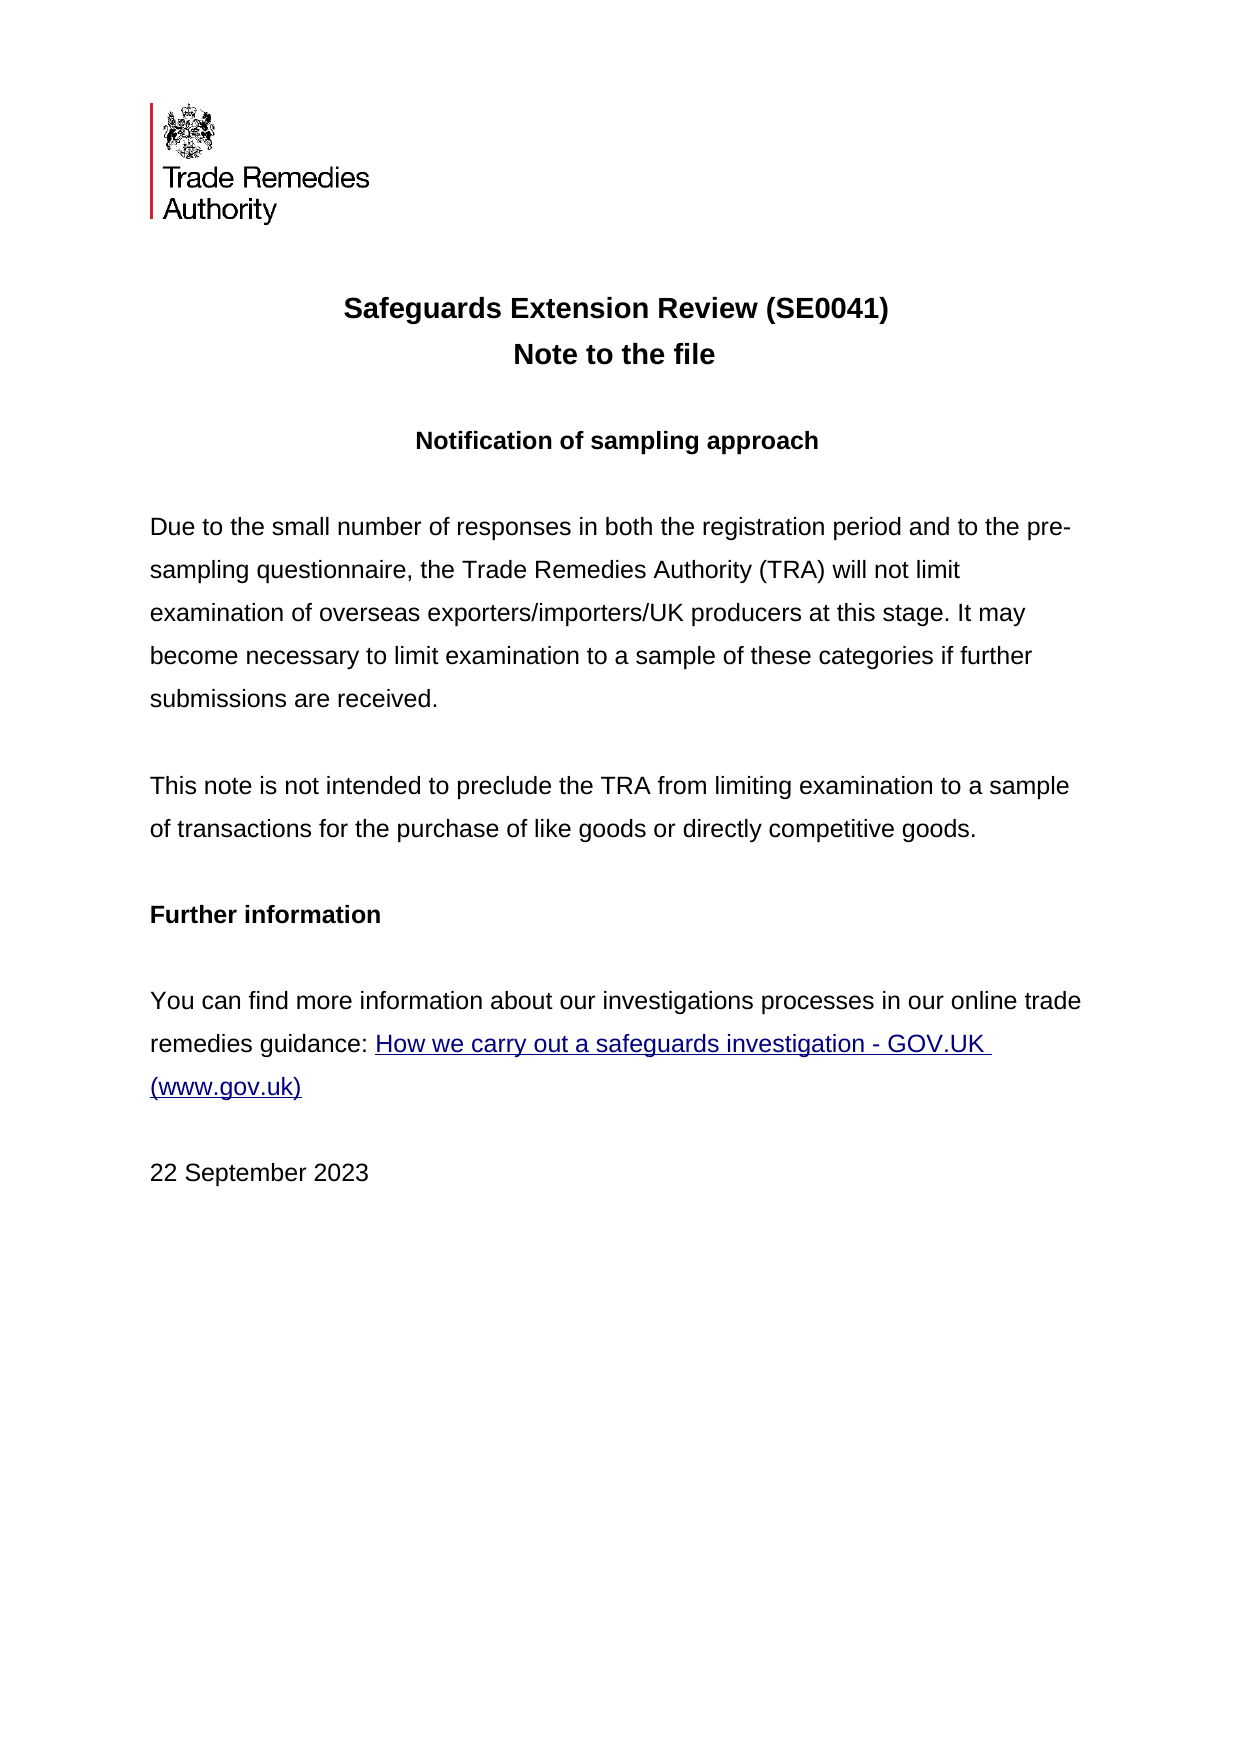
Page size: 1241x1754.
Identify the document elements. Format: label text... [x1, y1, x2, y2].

text Further information [149, 900, 1087, 929]
text You can find more information about our investigations processes in our online trade remedies guidance: How we carry out a safeguards investigation - GOV.UK (www.gov.uk) [150, 986, 1087, 1101]
subtitle Safeguards Extension Review (SE0041) [153, 291, 1087, 324]
subtitle Note to the file [150, 337, 1087, 370]
text This note is not intended to preclude the TRA from limiting examination to a sample of transactions for the purchase of like goods or directly competitive goods. [149, 771, 1087, 842]
text 22 September 2023 [149, 1158, 1087, 1187]
text Notification of sampling approach [150, 426, 1091, 455]
text Due to the small number of responses in both the registration period and to the pre-sampling questionnaire, the Trade Remedies Authority (TRA) will not limit examination of overseas exporters/importers/UK producers at this stage. It may become necessary to limit examination to a sample of these categories if further submissions are received. [149, 512, 1087, 713]
